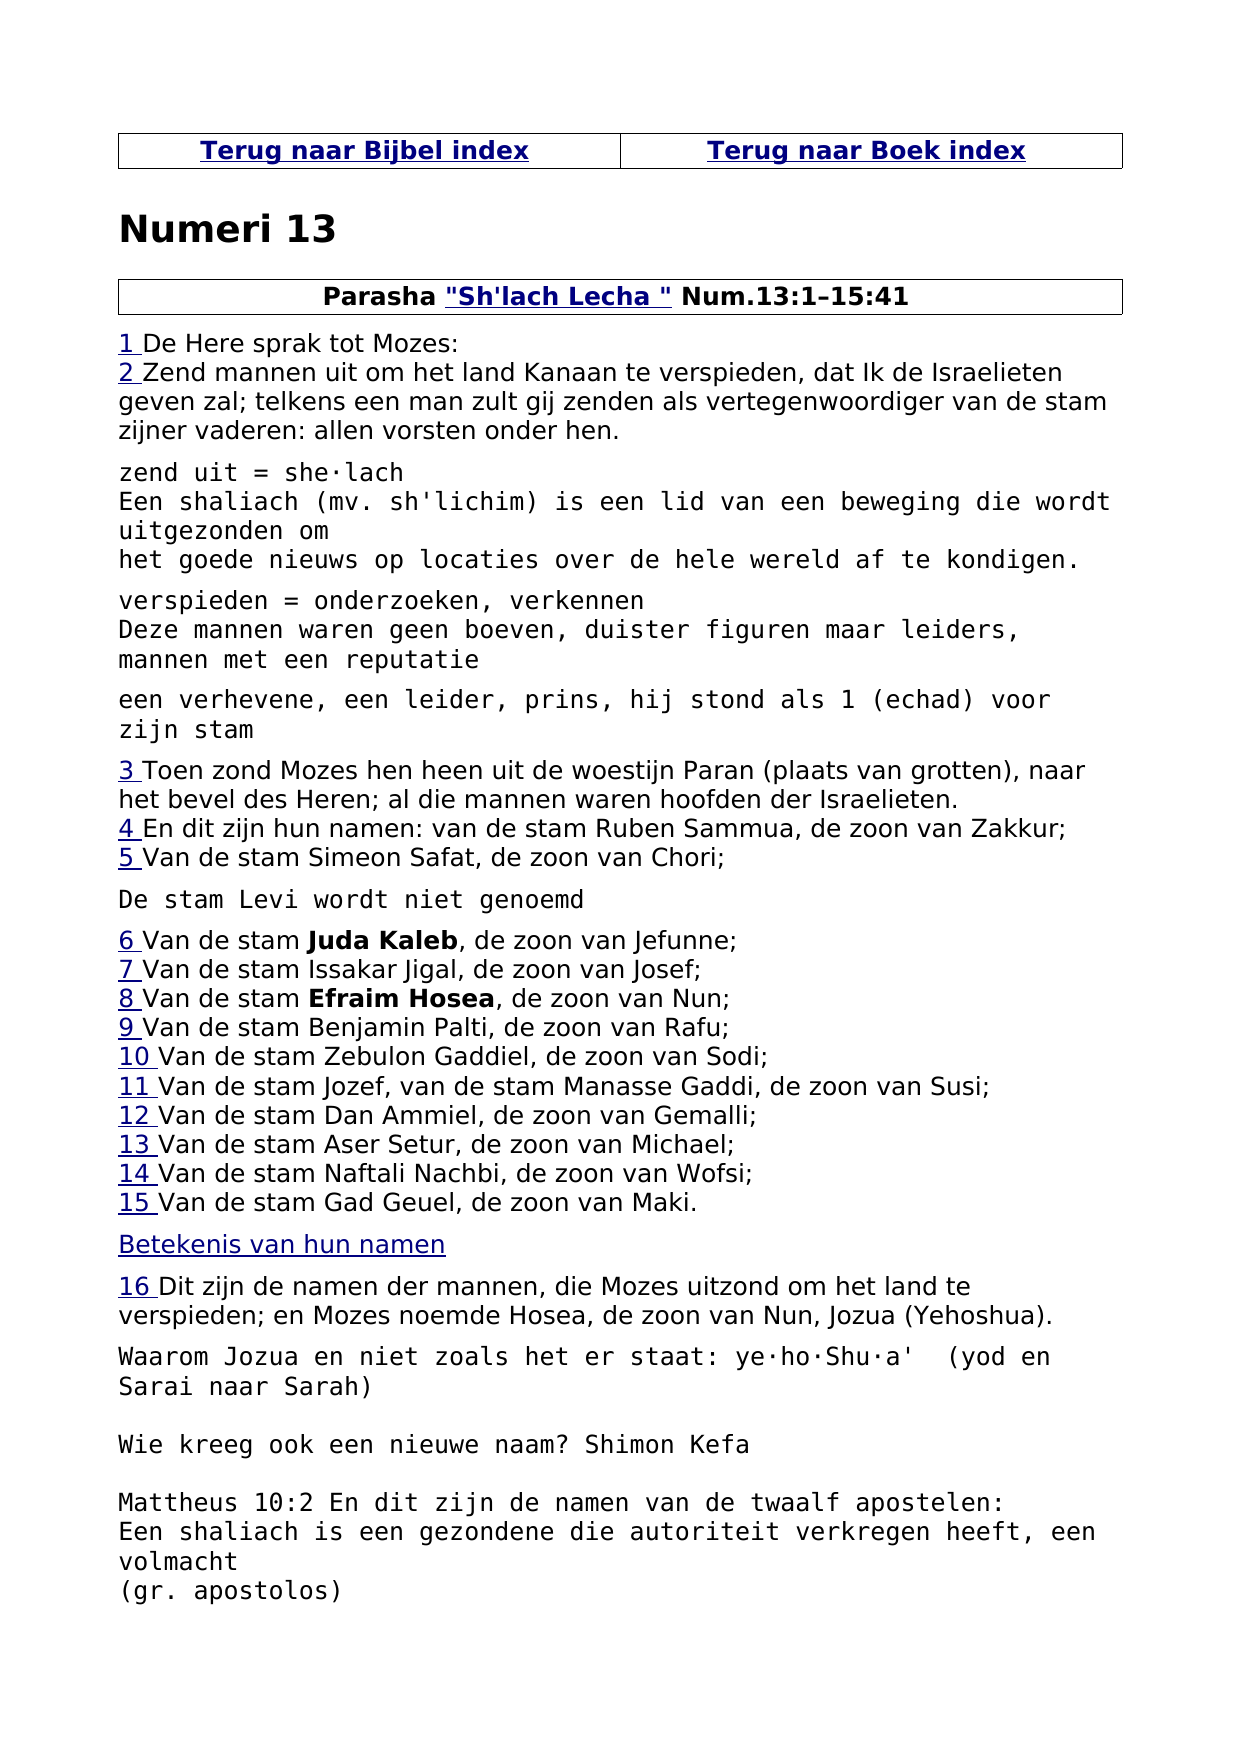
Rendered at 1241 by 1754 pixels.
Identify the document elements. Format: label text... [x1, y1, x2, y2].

text Waarom Jozua en niet zoals het er staat: ye·ho·Shu·a' (yod en Sarai naar Sarah) Wie kreeg ook een nieuwe naam? Shimon Kefa Mattheus 10:2 En dit zijn de namen van de twaalf apostelen: Een shaliach is een gezondene die autoriteit verkregen heeft, een volmacht (gr. apostolos) [118, 1343, 1122, 1634]
text een verhevene, een leider, prins, hij stond als 1 (echad) voor zijn stam [118, 686, 1122, 744]
text 3 Toen zond Mozes hen heen uit de woestijn Paran (plaats van grotten), naar het bevel des Heren; al die mannen waren hoofden der Israelieten. 4 En dit zijn hun namen: van de stam Ruben Sammua, de zoon van Zakkur; 5 Van de stam Simeon Safat, de zoon van Chori; [118, 756, 1122, 872]
subtitle Numeri 13 [118, 208, 1122, 252]
text zend uit = she·lach Een shaliach (mv. sh'lichim) is een lid van een beweging die wordt uitgezonden om het goede nieuws op locaties over de hele wereld af te kondigen. [118, 458, 1122, 575]
text Betekenis van hun namen [118, 1230, 1122, 1259]
text 16 Dit zijn de namen der mannen, die Mozes uitzond om het land te verspieden; en Mozes noemde Hosea, de zoon van Nun, Jozua (Yehoshua). [118, 1272, 1122, 1330]
table_header Terug naar Bijbel index [119, 134, 620, 168]
text De stam Levi wordt niet genoemd [118, 885, 1122, 914]
table_header Parasha "Sh'lach Lecha " Num.13:1–15:41 [119, 280, 1122, 314]
text verspieden = onderzoeken, verkennen Deze mannen waren geen boeven, duister figuren maar leiders, mannen met een reputatie [118, 586, 1122, 674]
text 1 De Here sprak tot Mozes: 2 Zend mannen uit om het land Kanaan te verspieden, dat Ik de Israelieten geven zal; telkens een man zult gij zenden als vertegenwoordiger van de stam zijner vaderen: allen vorsten onder hen. [118, 329, 1122, 446]
text 6 Van de stam Juda Kaleb, de zoon van Jefunne; 7 Van de stam Issakar Jigal, de zoon van Josef; 8 Van de stam Efraim Hosea, de zoon van Nun; 9 Van de stam Benjamin Palti, de zoon van Rafu; 10 Van de stam Zebulon Gaddiel, de zoon van Sodi; 11 Van de stam Jozef, van de stam Manasse Gaddi, de zoon van Susi; 12 Van de stam Dan Ammiel, de zoon van Gemalli; 13 Van de stam Aser Setur, de zoon van Michael; 14 Van de stam Naftali Nachbi, de zoon van Wofsi; 15 Van de stam Gad Geuel, de zoon van Maki. [118, 926, 1122, 1218]
table_header Terug naar Boek index [621, 134, 1122, 168]
